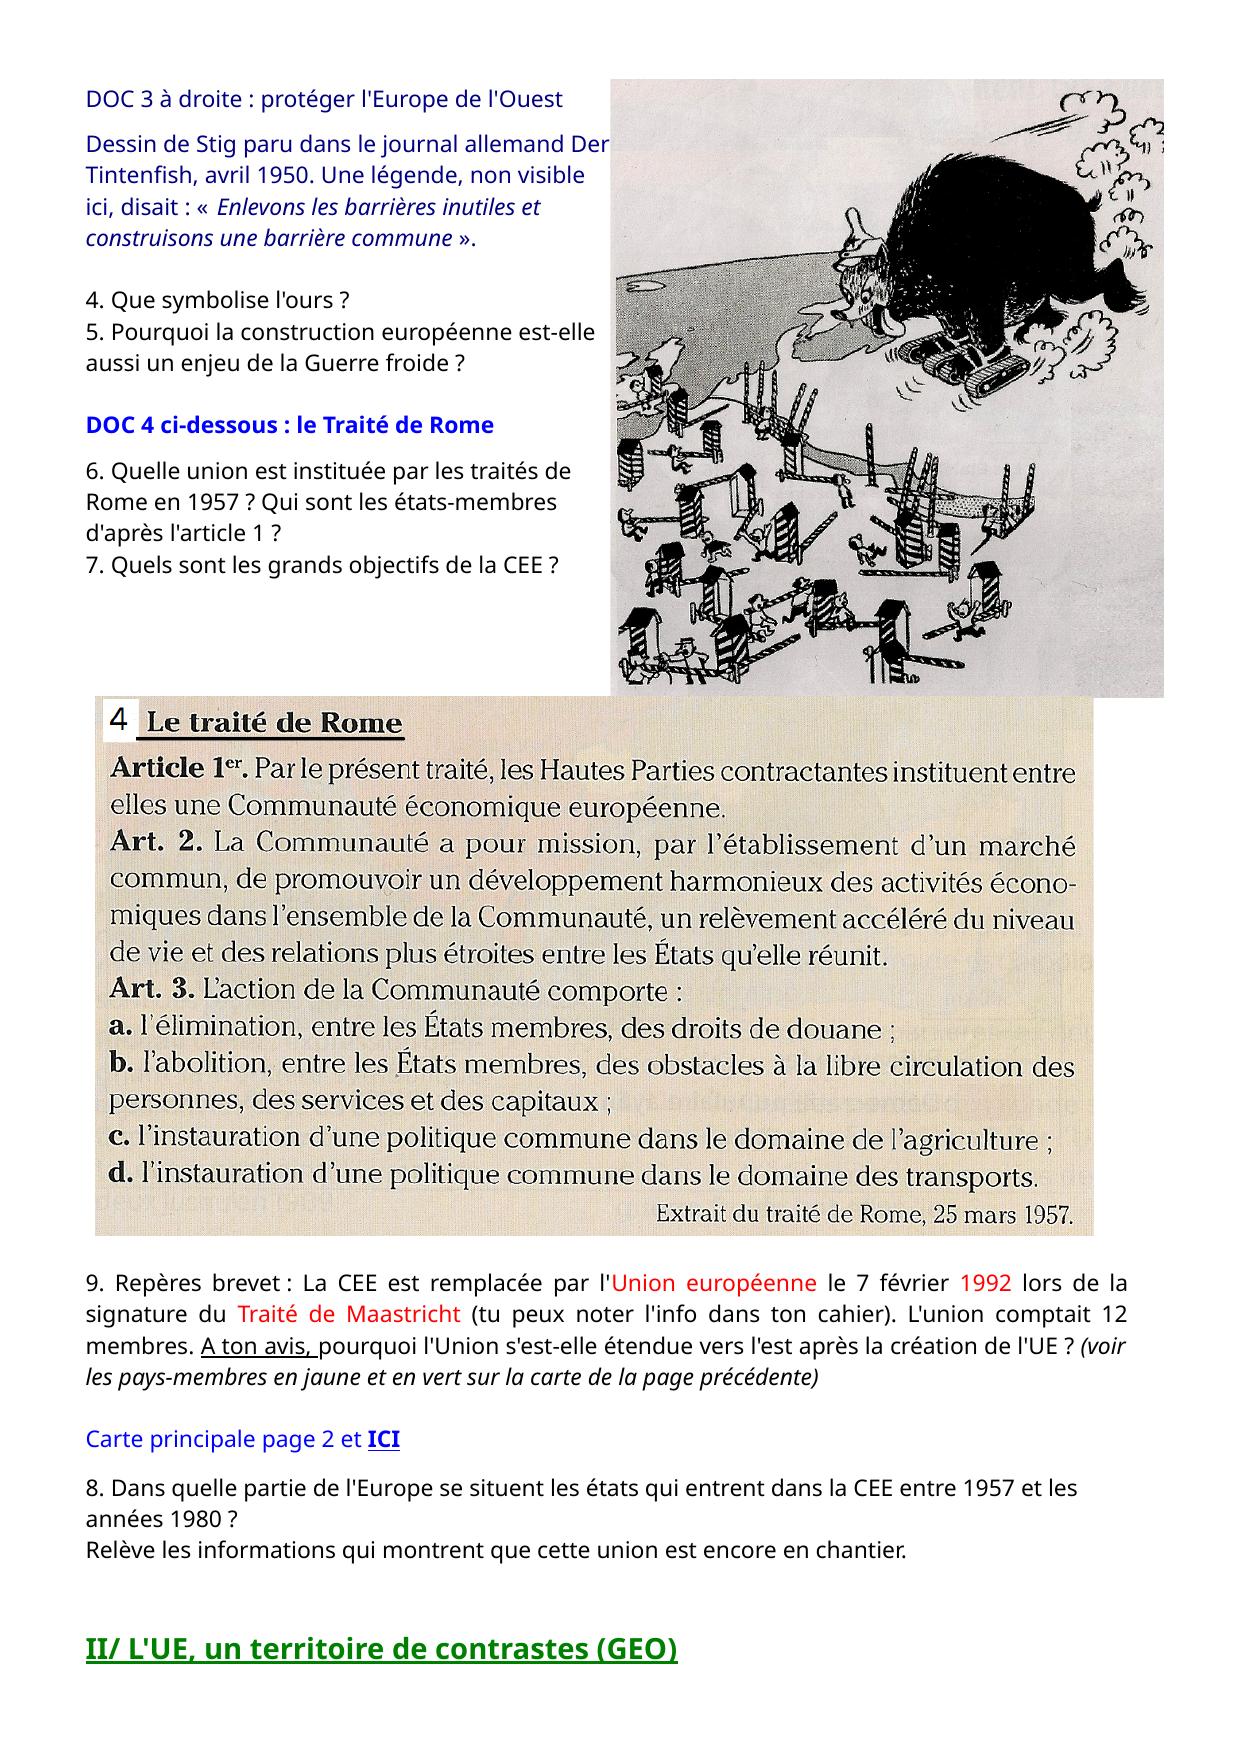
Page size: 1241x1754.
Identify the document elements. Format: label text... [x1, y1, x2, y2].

text 5. Pourquoi la construction européenne est-elle aussi un enjeu de la Guerre froide ? [85, 316, 610, 378]
picture [610, 79, 1164, 698]
text DOC 3 à droite : protéger l'Europe de l'Ouest [85, 83, 610, 114]
text 6. Quelle union est instituée par les traités de Rome en 1957 ? Qui sont les états-membres d'après l'article 1 ? [85, 455, 610, 549]
text 7. Quels sont les grands objectifs de la CEE ? [85, 549, 610, 580]
text 8. Dans quelle partie de l'Europe se situent les états qui entrent dans la CEE entre 1957 et les années 1980 ? [85, 1472, 1124, 1534]
text Relève les informations qui montrent que cette union est encore en chantier. [85, 1534, 1124, 1565]
text Dessin de Stig paru dans le journal allemand Der Tintenfish, avril 1950. Une légende, non visible ici, disait : « Enlevons les barrières inutiles et construisons une barrière commune ». [85, 128, 610, 253]
text 4. Que symbolise l'ours ? [85, 284, 610, 316]
text Carte principale page 2 et ICI [85, 1423, 1124, 1454]
text 9. Repères brevet : La CEE est remplacée par l'Union européenne le 7 février 1992 lors de la signature du Traité de Maastricht (tu peux noter l'info dans ton cahier). L'union comptait 12 membres. A ton avis, pourquoi l'Union s'est-elle étendue vers l'est après la création de l'UE ? (voir les pays-membres en jaune et en vert sur la carte de la page précédente) [85, 1267, 1128, 1392]
text DOC 4 ci-dessous : le Traité de Rome [85, 409, 610, 441]
text II/ L'UE, un territoire de contrastes (GEO) [85, 1628, 1124, 1668]
